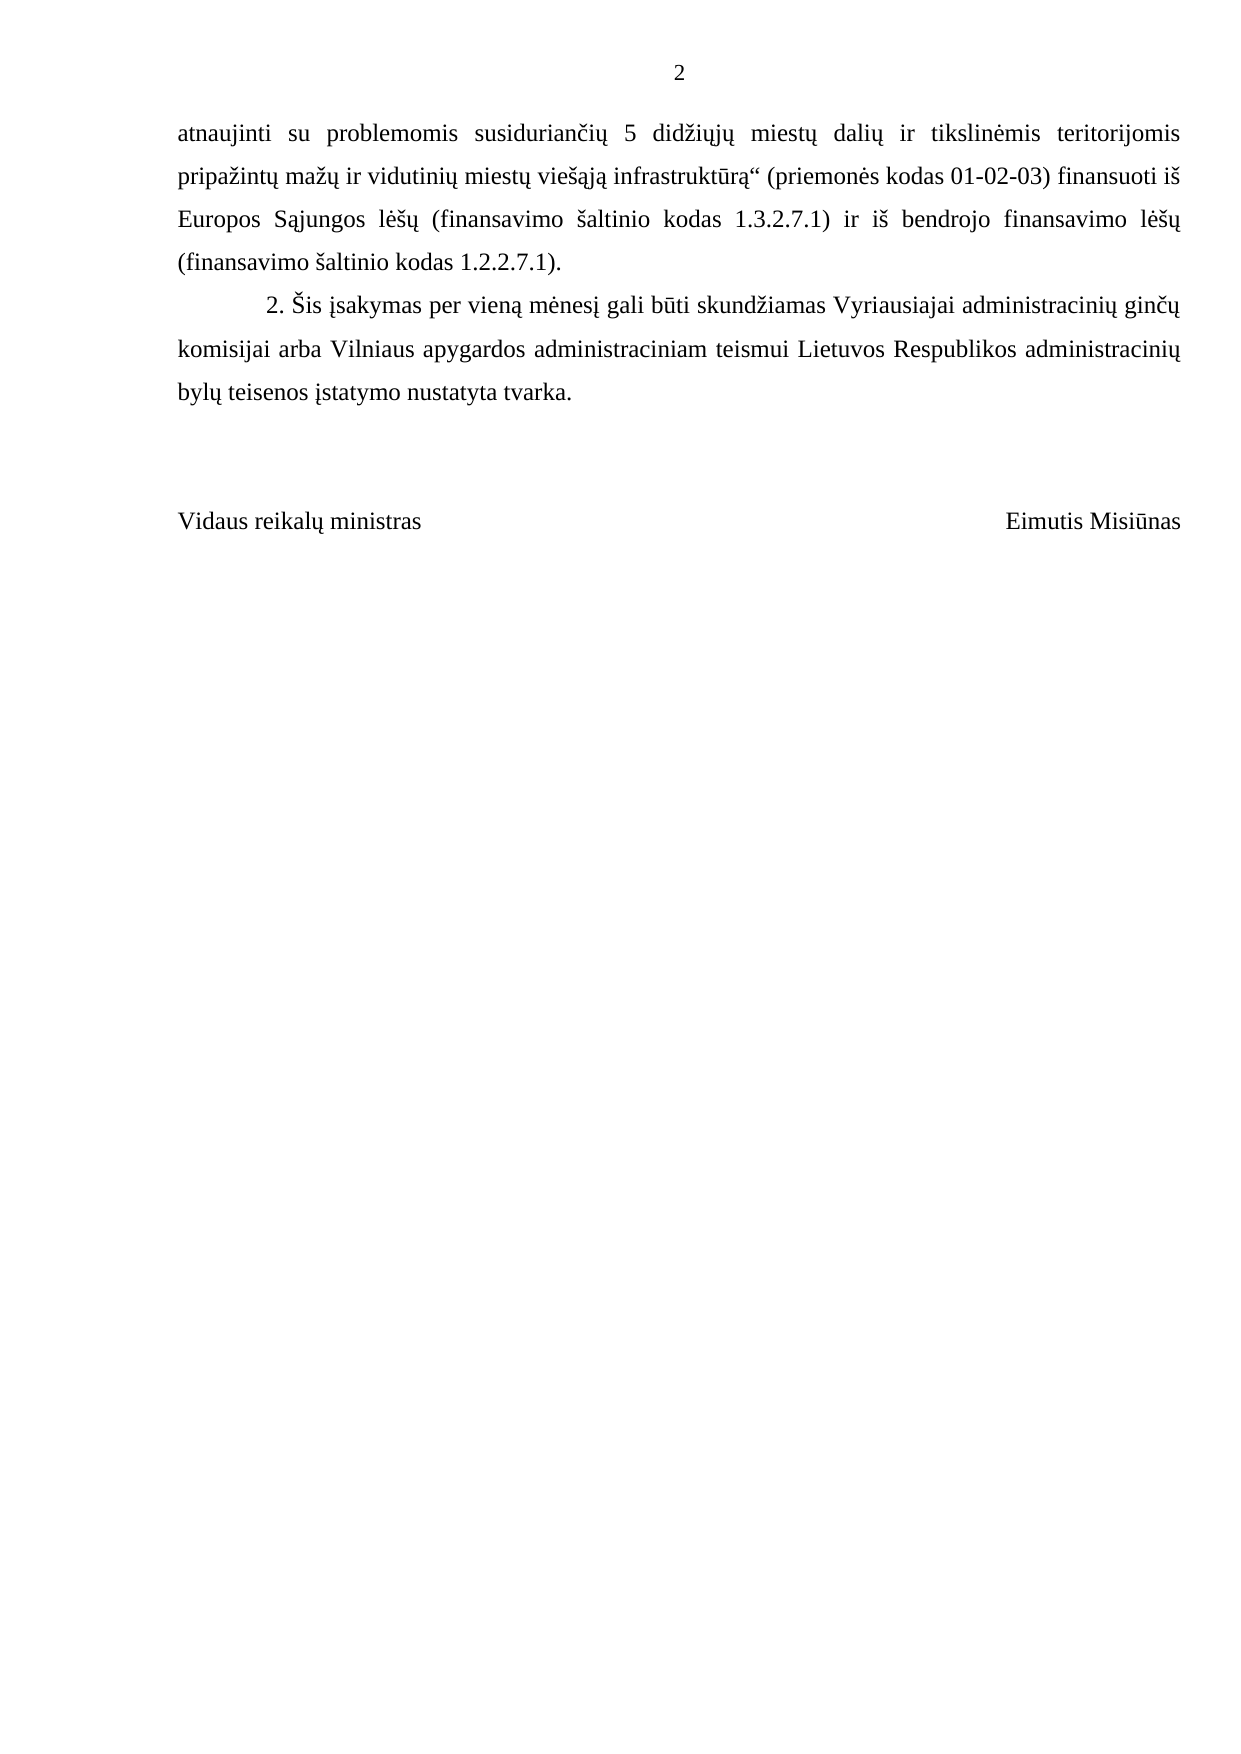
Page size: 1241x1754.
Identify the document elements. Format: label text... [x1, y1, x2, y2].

text Vidaus reikalų ministras Eimutis Misiūnas [177, 506, 1181, 535]
text 2. Šis įsakymas per vieną mėnesį gali būti skundžiamas Vyriausiajai administracinių ginčų komisijai arba Vilniaus apygardos administraciniam teismui Lietuvos Respublikos administracinių bylų teisenos įstatymo nustatyta tvarka. [177, 291, 1181, 406]
text atnaujinti su problemomis susiduriančių 5 didžiųjų miestų dalių ir tikslinėmis teritorijomis pripažintų mažų ir vidutinių miestų viešąją infrastruktūrą“ (priemonės kodas 01-02-03) finansuoti iš Europos Sąjungos lėšų (finansavimo šaltinio kodas 1.3.2.7.1) ir iš bendrojo finansavimo lėšų (finansavimo šaltinio kodas 1.2.2.7.1). [177, 118, 1181, 276]
